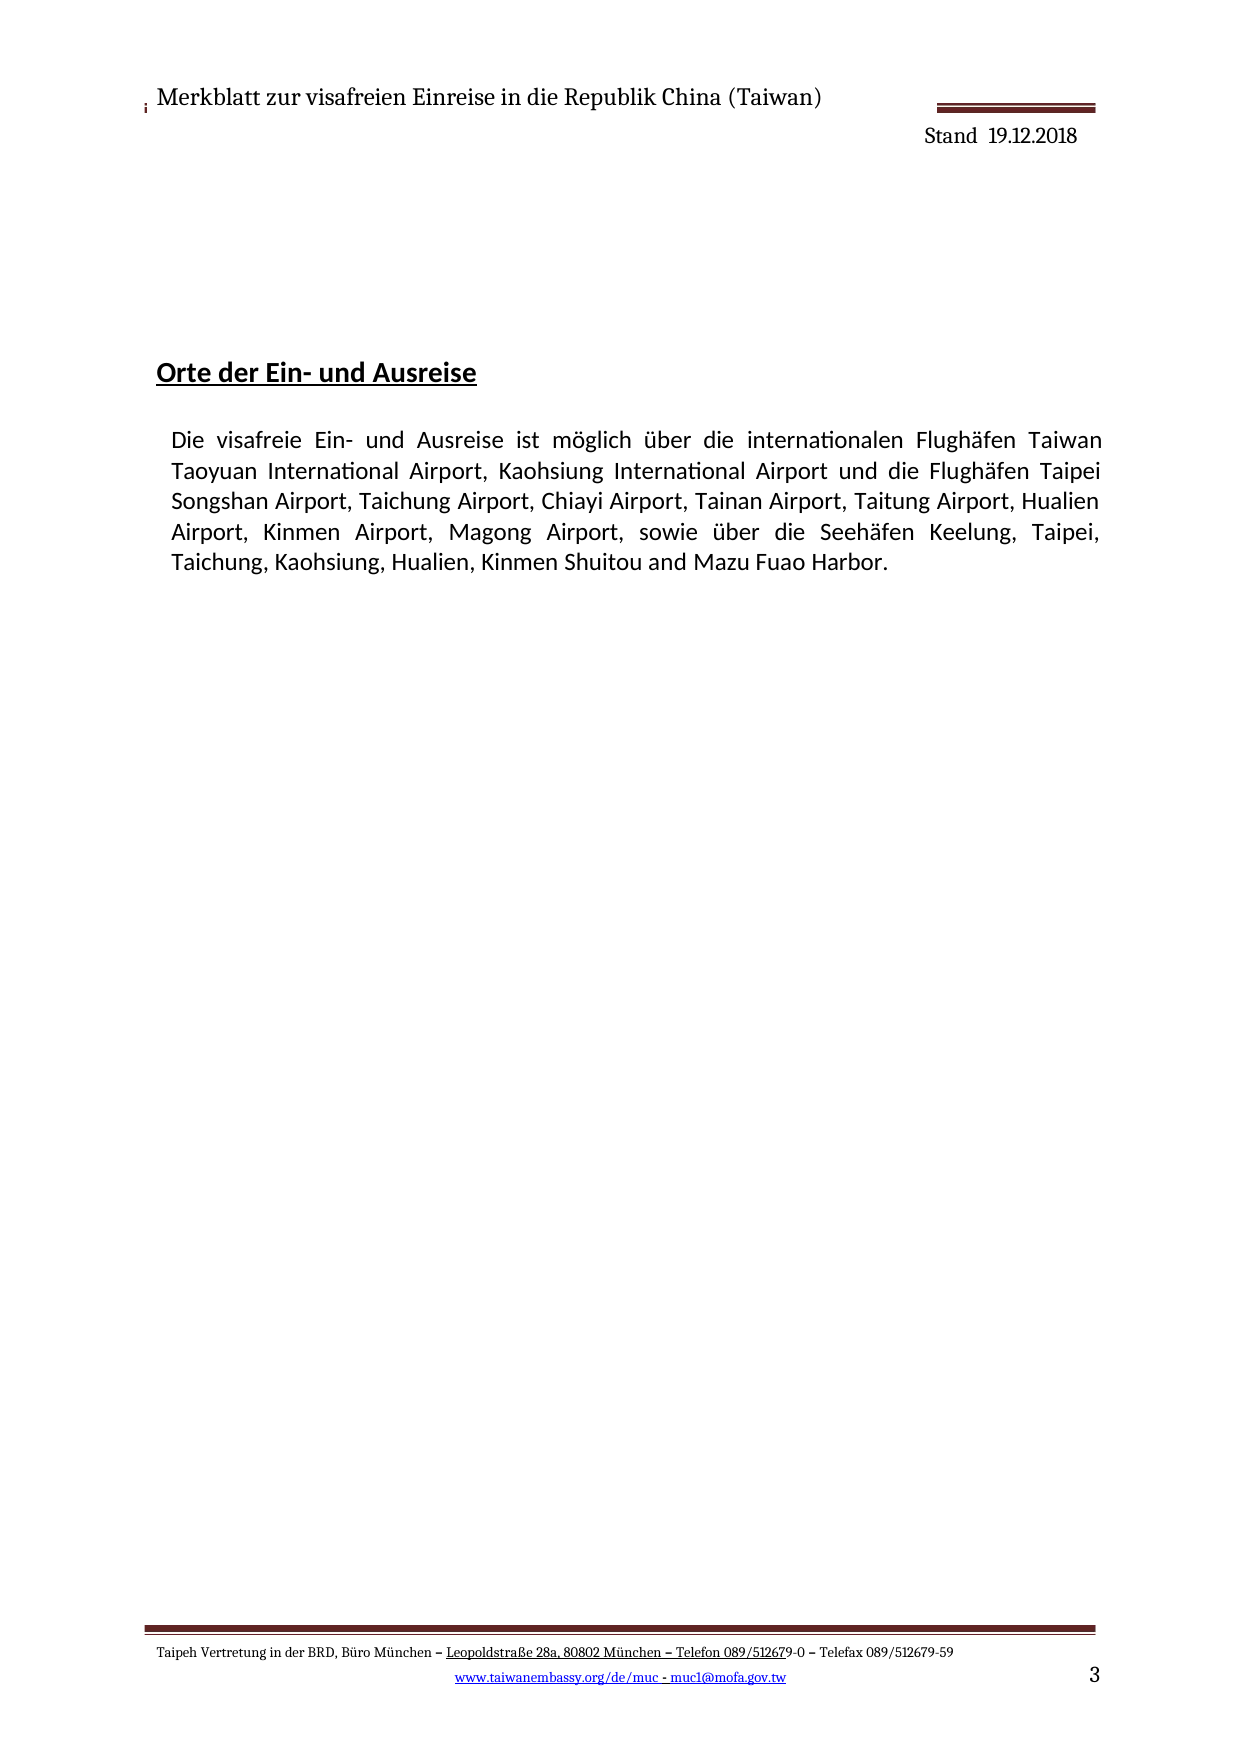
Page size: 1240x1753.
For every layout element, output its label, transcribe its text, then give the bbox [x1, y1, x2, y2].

text Airport, Kinmen Airport, Magong Airport, sowie über die Seehäfen Keelung, Taipei, [171, 516, 1223, 546]
text Songshan Airport, Taichung Airport, Chiayi Airport, Tainan Airport, Taitung Airport, Hualien [171, 485, 1223, 516]
text Taoyuan International Airport, Kaohsiung International Airport und die Flughäfen Taipei [171, 455, 1223, 485]
picture [144, 1625, 1096, 1635]
text 3 [1089, 1661, 1119, 1688]
text www.taiwanembassy.org/de/muc - muc1@mofa.gov.tw [455, 1668, 838, 1686]
text Stand 19.12.2018 [925, 122, 1118, 149]
text Taipeh Vertretung in der BRD, Büro München – Leopoldstraße 28a, 80802 München – Telefon 089/512679-0 – Telefax 089/512679-59 [156, 1644, 1106, 1661]
text Orte der Ein- und Ausreise [156, 354, 504, 389]
picture [937, 103, 1096, 113]
text Merkblatt zur visafreien Einreise in die Republik China (Taiwan) [156, 82, 929, 111]
text Die visafreie Ein- und Ausreise ist möglich über die internationalen Flughäfen Taiwan [171, 424, 1223, 455]
text Taichung, Kaohsiung, Hualien, Kinmen Shuitou and Mazu Fuao Harbor. [171, 546, 1223, 577]
